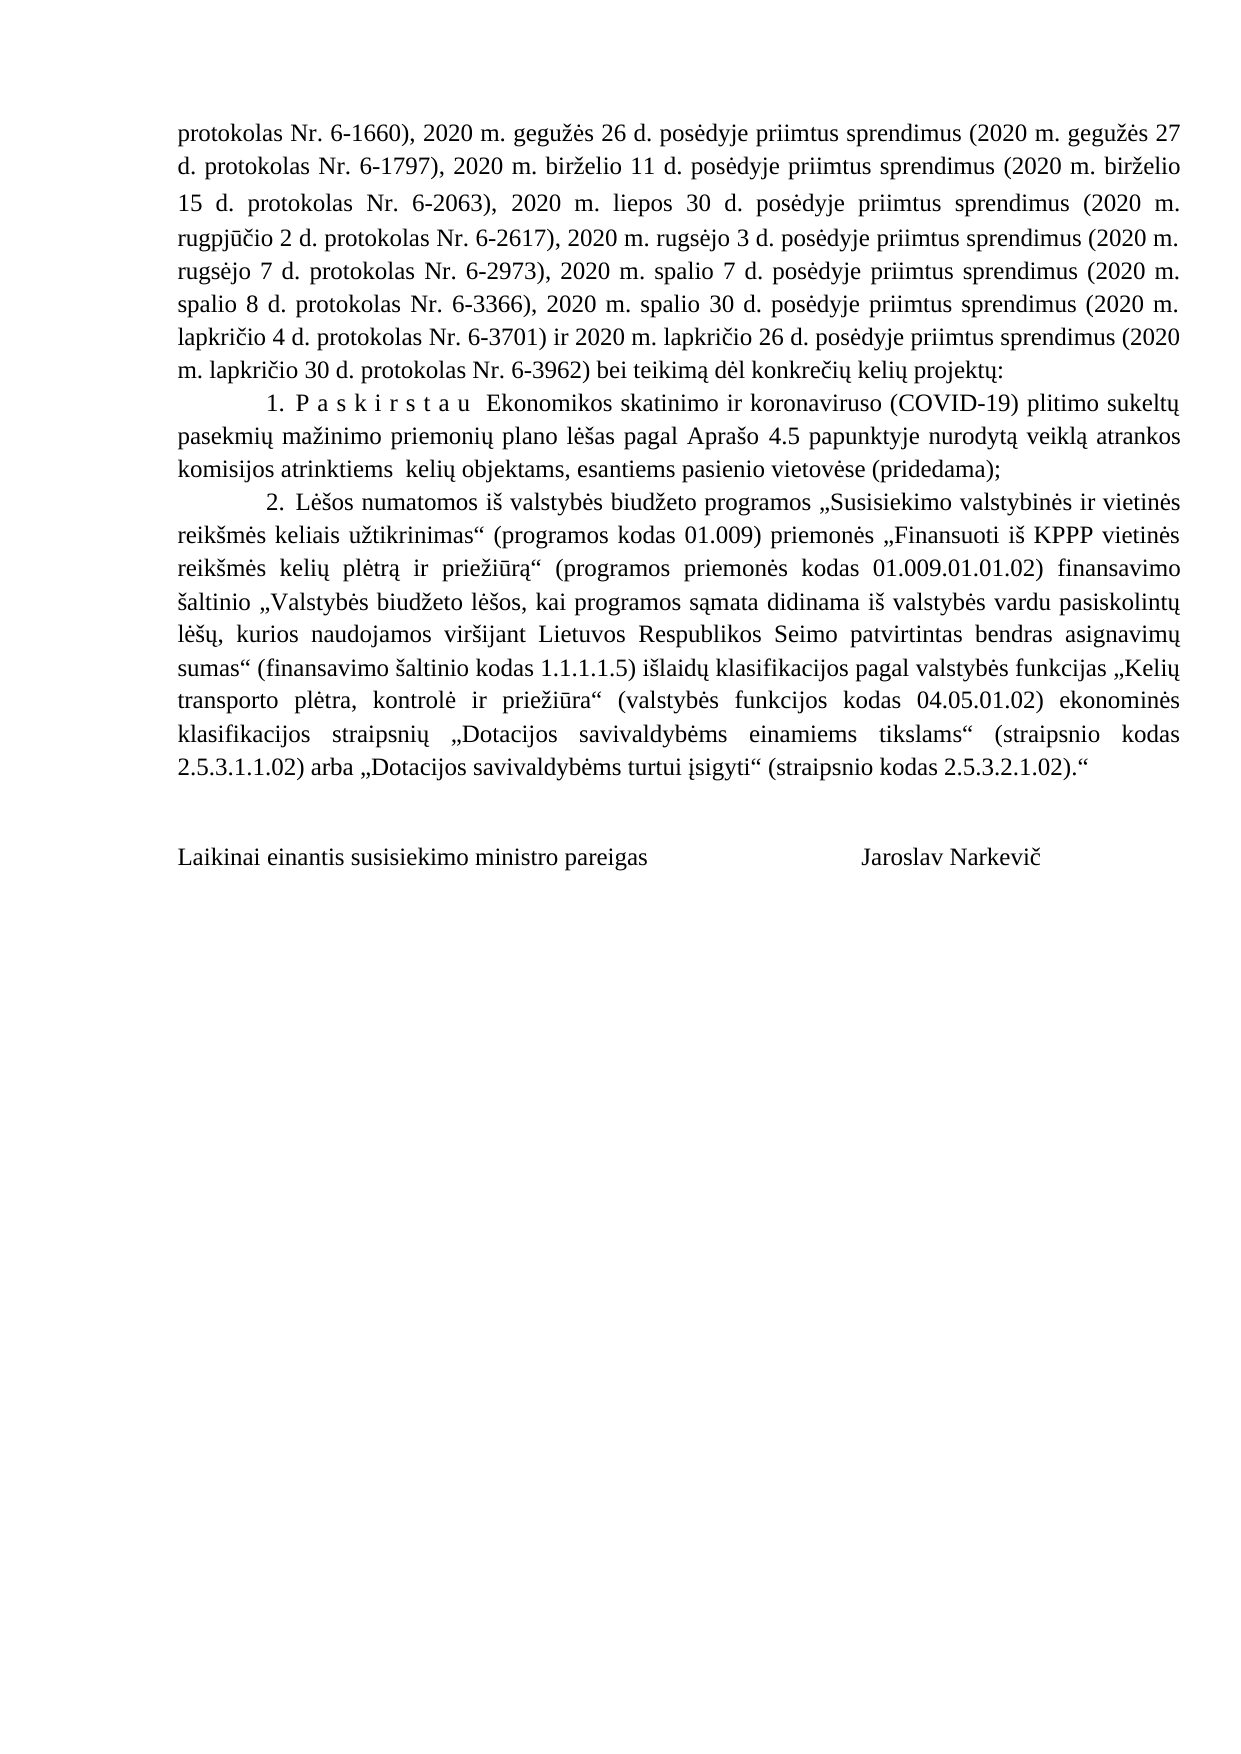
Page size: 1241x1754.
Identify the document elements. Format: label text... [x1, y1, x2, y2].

text 1. P a s k i r s t a u Ekonomikos skatinimo ir koronaviruso (COVID-19) plitimo sukeltų pasekmių mažinimo priemonių plano lėšas pagal Aprašo 4.5 papunktyje nurodytą veiklą atrankos komisijos atrinktiems kelių objektams, esantiems pasienio vietovėse (pridedama); [177, 388, 1181, 483]
text 2. Lėšos numatomos iš valstybės biudžeto programos „Susisiekimo valstybinės ir vietinės reikšmės keliais užtikrinimas“ (programos kodas 01.009) priemonės „Finansuoti iš KPPP vietinės reikšmės kelių plėtrą ir priežiūrą“ (programos priemonės kodas 01.009.01.01.02) finansavimo šaltinio „Valstybės biudžeto lėšos, kai programos sąmata didinama iš valstybės vardu pasiskolintų lėšų, kurios naudojamos viršijant Lietuvos Respublikos Seimo patvirtintas bendras asignavimų sumas“ (finansavimo šaltinio kodas 1.1.1.1.5) išlaidų klasifikacijos pagal valstybės funkcijas „Kelių transporto plėtra, kontrolė ir priežiūra“ (valstybės funkcijos kodas 04.05.01.02) ekonominės klasifikacijos straipsnių „Dotacijos savivaldybėms einamiems tikslams“ (straipsnio kodas 2.5.3.1.1.02) arba „Dotacijos savivaldybėms turtui įsigyti“ (straipsnio kodas 2.5.3.2.1.02).“ [177, 487, 1181, 780]
text Laikinai einantis susisiekimo ministro pareigas Jaroslav Narkevič [177, 842, 1181, 871]
text protokolas Nr. 6-1660), 2020 m. gegužės 26 d. posėdyje priimtus sprendimus (2020 m. gegužės 27 d. protokolas Nr. 6-1797), 2020 m. birželio 11 d. posėdyje priimtus sprendimus (2020 m. birželio 15 d. protokolas Nr. 6-2063), 2020 m. liepos 30 d. posėdyje priimtus sprendimus (2020 m. rugpjūčio 2 d. protokolas Nr. 6-2617), 2020 m. rugsėjo 3 d. posėdyje priimtus sprendimus (2020 m. rugsėjo 7 d. protokolas Nr. 6-2973), 2020 m. spalio 7 d. posėdyje priimtus sprendimus (2020 m. spalio 8 d. protokolas Nr. 6-3366), 2020 m. spalio 30 d. posėdyje priimtus sprendimus (2020 m. lapkričio 4 d. protokolas Nr. 6-3701) ir 2020 m. lapkričio 26 d. posėdyje priimtus sprendimus (2020 m. lapkričio 30 d. protokolas Nr. 6-3962) bei teikimą dėl konkrečių kelių projektų: [177, 118, 1181, 384]
